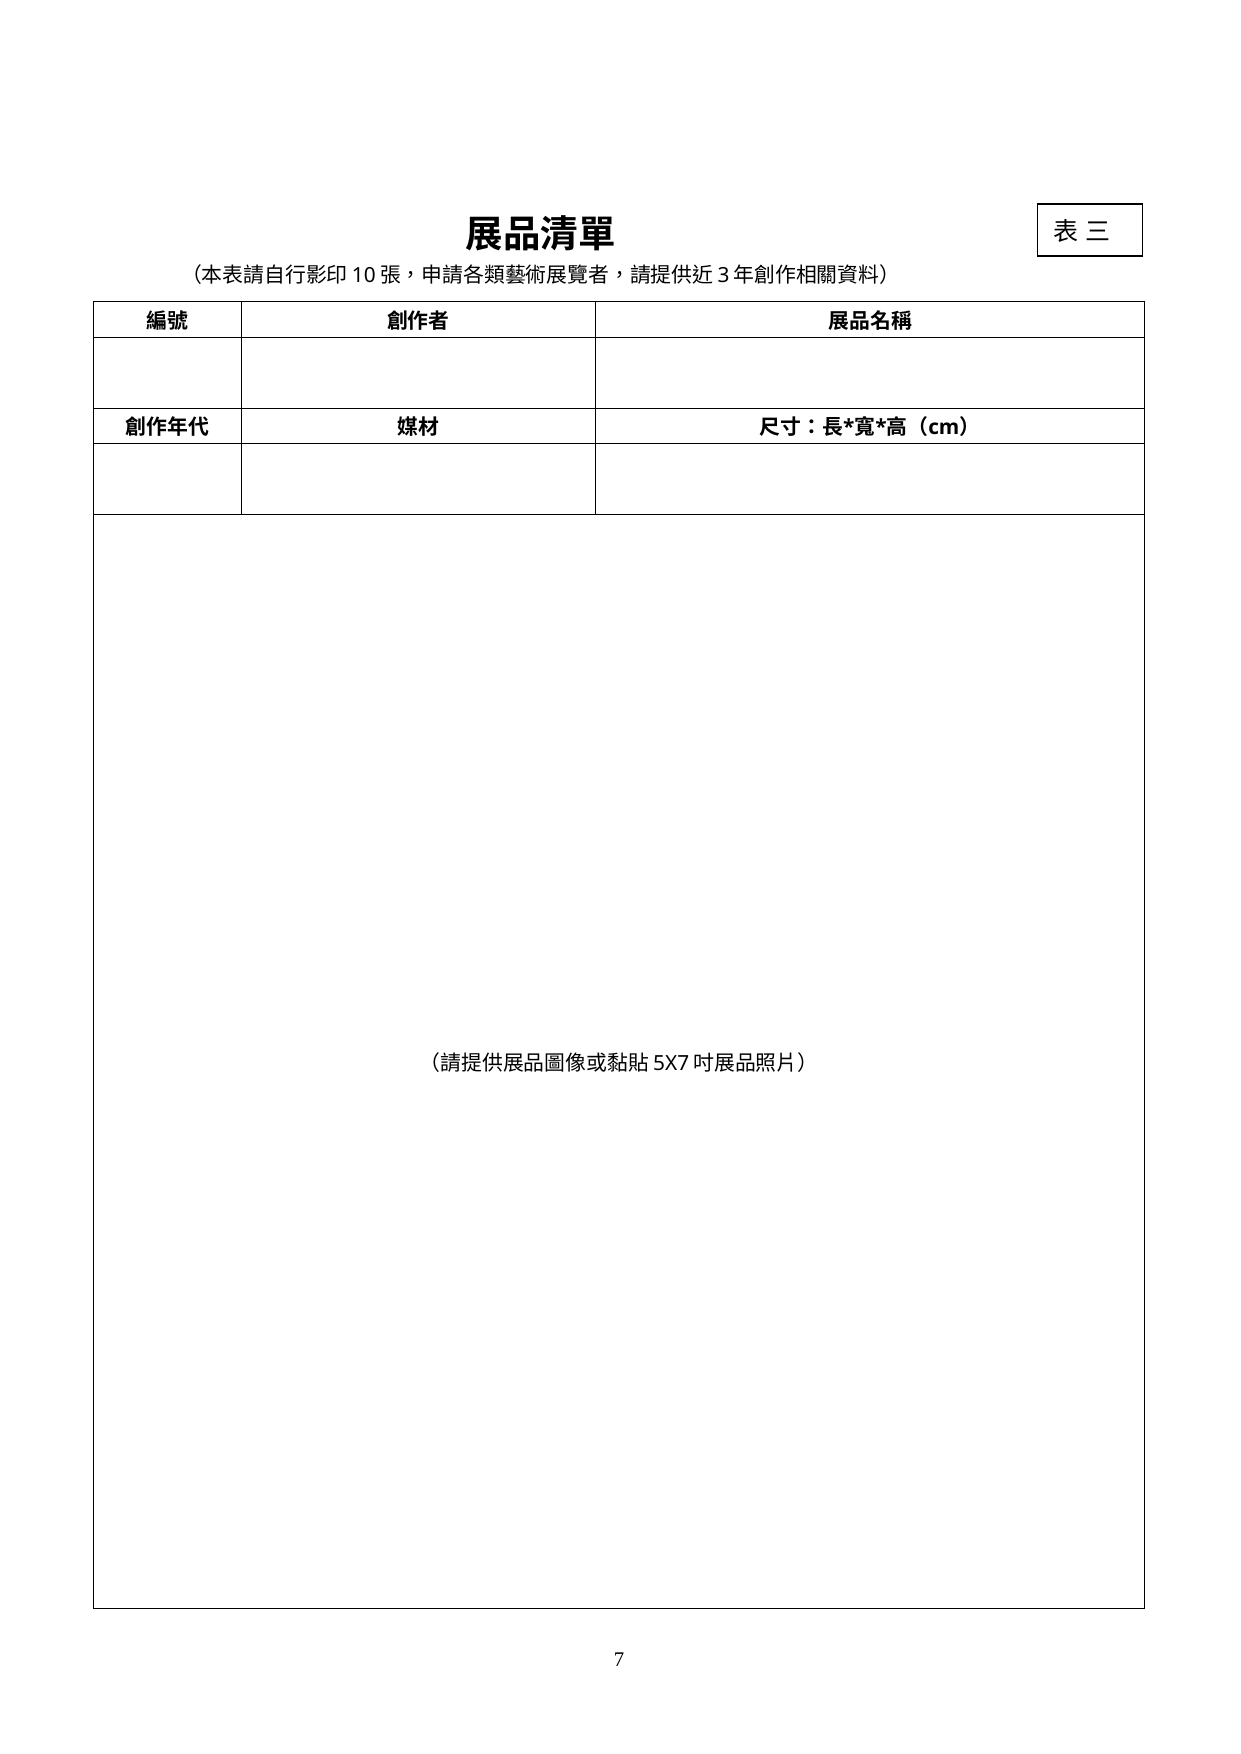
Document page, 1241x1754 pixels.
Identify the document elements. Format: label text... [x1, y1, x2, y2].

table_cell 創作年代 [94, 409, 241, 443]
table_cell [242, 444, 595, 514]
table_cell （請提供展品圖像或黏貼5X7吋展品照片） [94, 515, 1144, 1608]
table_header 展品名稱 [596, 302, 1144, 337]
table_cell [596, 444, 1144, 514]
table_cell [94, 338, 241, 407]
table_header 編號 [94, 302, 241, 337]
table_cell [596, 338, 1144, 407]
table_cell 尺寸：長*寬*高（cm） [596, 409, 1144, 443]
table_cell [242, 338, 595, 407]
table_header 創作者 [242, 302, 595, 337]
text 表 三 [1053, 212, 1127, 248]
text （本表請自行影印10張，申請各類藝術展覽者，請提供近3年創作相關資料） [63, 258, 1175, 288]
table_cell 媒材 [242, 409, 595, 443]
text 展品清單 [63, 203, 1175, 258]
table_cell [94, 444, 241, 514]
